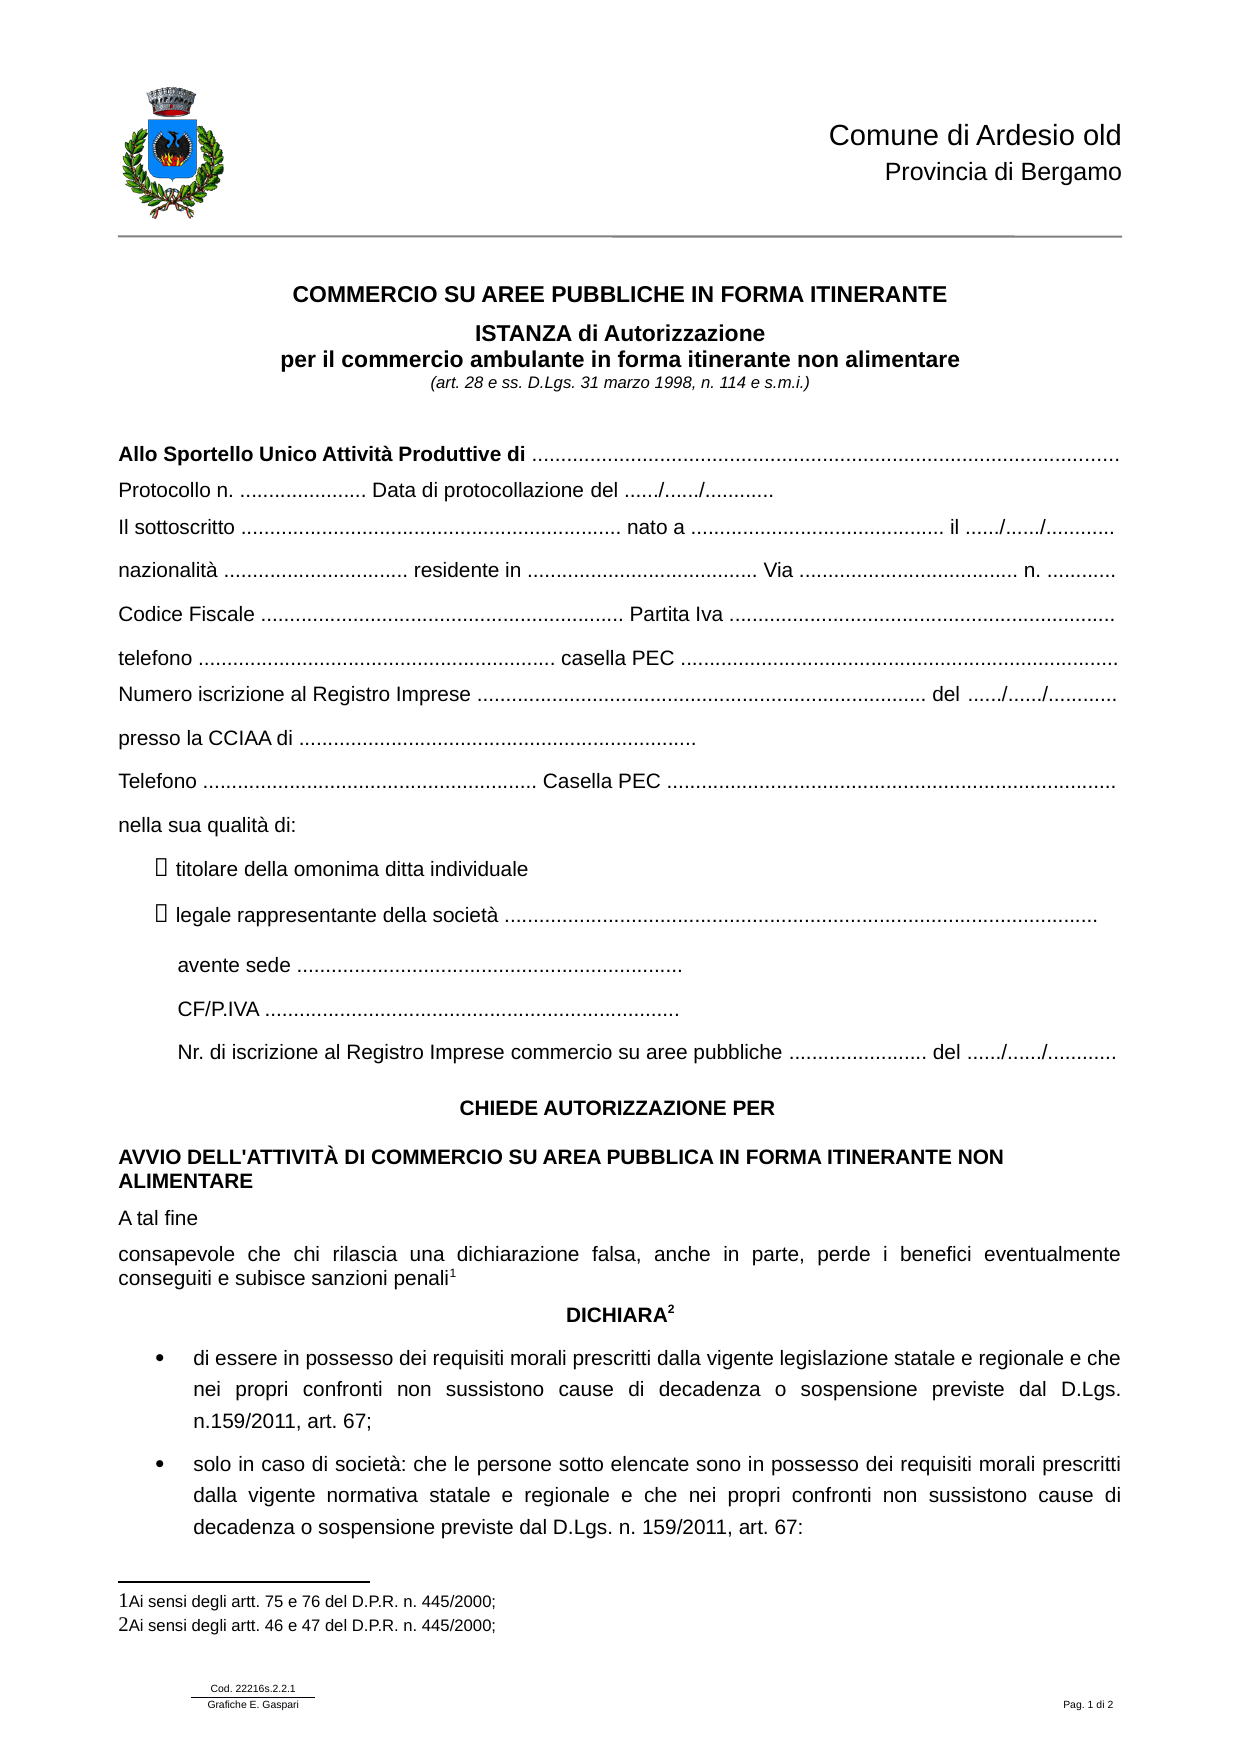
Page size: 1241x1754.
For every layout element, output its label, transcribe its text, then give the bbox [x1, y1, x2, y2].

text Telefono .......................................................... Casella PEC .............................................................................. [118, 769, 1122, 793]
text avente sede ................................................................... [177, 953, 1122, 977]
text CF/P.IVA ........................................................................ [177, 996, 1122, 1020]
text CHIEDE AUTORIZZAZIONE PER [118, 1096, 1122, 1120]
text Comune di Ardesio old [224, 118, 1122, 152]
table_header COMMERCIO SU AREE PUBBLICHE IN FORMA ITINERANTE ISTANZA di Autorizzazione per il commercio ambulante in forma itinerante non alimentare (art. 28 e ss. D.Lgs. 31 marzo 1998, n. 114 e s.m.i.) [118, 256, 1122, 417]
text nella sua qualità di: [118, 813, 1122, 837]
text Il sottoscritto .................................................................. nato a ............................................ il ....../....../............ [118, 514, 1122, 538]
text DICHIARA [118, 1302, 1122, 1326]
text  titolare della omonima ditta individuale [153, 849, 1122, 883]
text Numero iscrizione al Registro Imprese .............................................................................. del ....../....../............ [118, 682, 1122, 706]
text A tal fine [118, 1206, 1122, 1229]
text  legale rappresentante della società ....................................................................................................... [153, 896, 1122, 930]
text nazionalità ................................ residente in ........................................ Via ...................................... n. ............ [118, 558, 1122, 582]
list di essere in possesso dei requisiti morali prescritti dalla vigente legislazione statale e regionale e che nei propri confronti non sussistono cause di decadenza o sospensione previste dal D.Lgs. n.159/2011, art. 67; [156, 1346, 1122, 1432]
text Nr. di iscrizione al Registro Imprese commercio su aree pubbliche ........................ del ....../....../............ [177, 1040, 1122, 1064]
text Protocollo n. ...................... Data di protocollazione del ....../....../............ [118, 478, 1122, 502]
picture [122, 87, 224, 219]
text Ai sensi degli artt. 46 e 47 del D.P.R. n. 445/2000; [118, 1612, 1122, 1636]
text presso la CCIAA di ..................................................................... [118, 726, 1122, 749]
text Ai sensi degli artt. 75 e 76 del D.P.R. n. 445/2000; [118, 1588, 1122, 1612]
text Allo Sportello Unico Attività Produttive di [118, 442, 1122, 466]
text Provincia di Bergamo [224, 157, 1122, 185]
text Codice Fiscale ............................................................... Partita Iva ................................................................... [118, 602, 1122, 626]
text consapevole che chi rilascia una dichiarazione falsa, anche in parte, perde i benefici eventualmente conseguiti e subisce sanzioni penali [118, 1242, 1122, 1290]
text telefono .............................................................. casella PEC ............................................................................ [118, 646, 1122, 669]
list solo in caso di società: che le persone sotto elencate sono in possesso dei requisiti morali prescritti dalla vigente normativa statale e regionale e che nei propri confronti non sussistono cause di decadenza o sospensione previste dal D.Lgs. n. 159/2011, art. 67: [156, 1452, 1122, 1538]
text AVVIO DELL'ATTIVITÀ DI COMMERCIO SU AREA PUBBLICA IN FORMA ITINERANTE NON ALIMENTARE [118, 1145, 1122, 1193]
